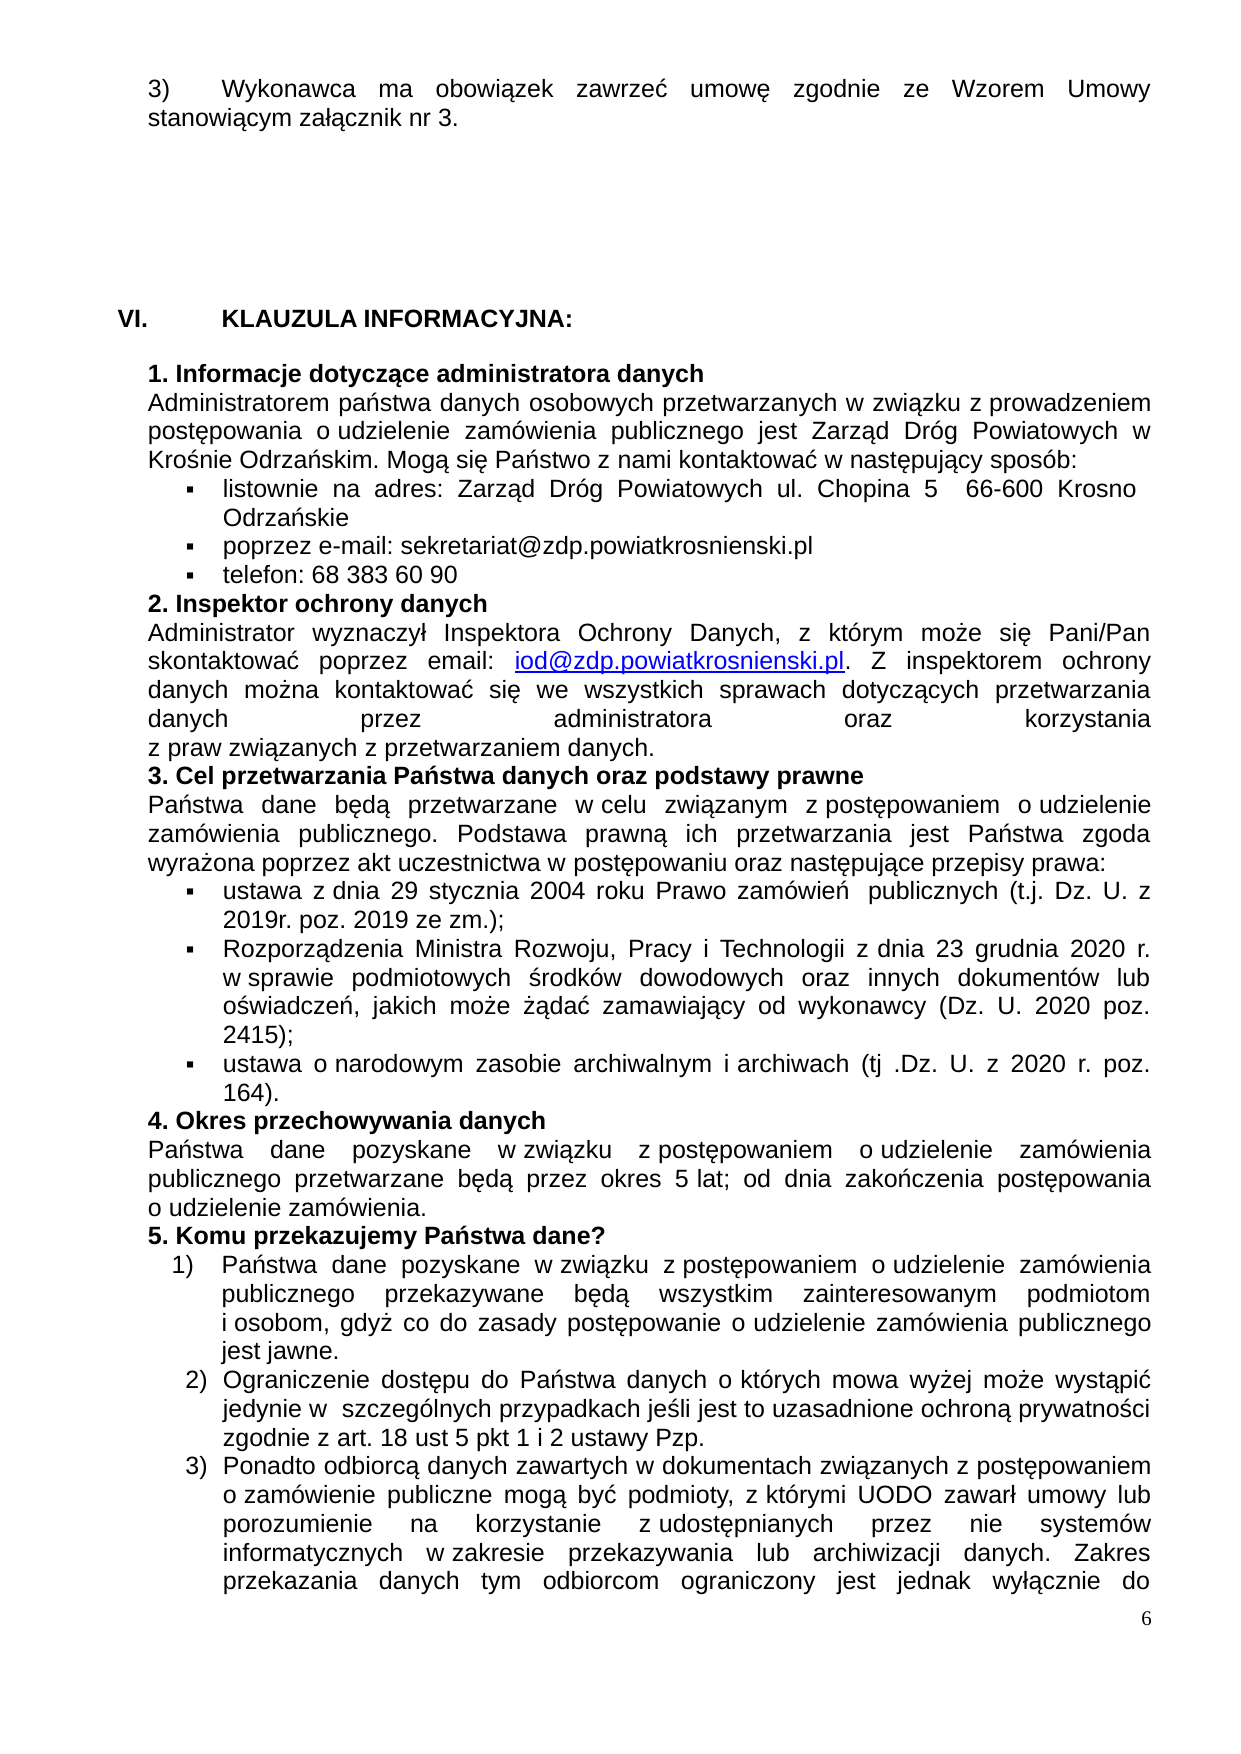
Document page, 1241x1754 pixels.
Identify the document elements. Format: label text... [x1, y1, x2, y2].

list ustawa o narodowym zasobie archiwalnym i archiwach (tj .Dz. U. z 2020 r. poz. 164). [185, 1049, 1152, 1106]
text 4. Okres przechowywania danych [148, 1106, 1152, 1135]
list KLAUZULA INFORMACYJNA: [148, 304, 1152, 332]
list ustawa z dnia 29 stycznia 2004 roku Prawo zamówień publicznych (t.j. Dz. U. z 2019r. poz. 2019 ze zm.); [185, 876, 1152, 934]
list Ograniczenie dostępu do Państwa danych o których mowa wyżej może wystąpić jedynie w szczególnych przypadkach jeśli jest to uzasadnione ochroną prywatności zgodnie z art. 18 ust 5 pkt 1 i 2 ustawy Pzp. [185, 1365, 1152, 1451]
list telefon: 68 383 60 90 [185, 560, 1152, 589]
list Ponadto odbiorcą danych zawartych w dokumentach związanych z postępowaniem o zamówienie publiczne mogą być podmioty, z którymi UODO zawarł umowy lub porozumienie na korzystanie z udostępnianych przez nie systemów informatycznych w zakresie przekazywania lub archiwizacji danych. Zakres przekazania danych tym odbiorcom ograniczony jest jednak wyłącznie do [185, 1451, 1152, 1595]
text Państwa dane pozyskane w związku z postępowaniem o udzielenie zamówienia publicznego przetwarzane będą przez okres 5 lat; od dnia zakończenia postępowania o udzielenie zamówienia. [148, 1135, 1152, 1221]
text 1. Informacje dotyczące administratora danych [148, 359, 1152, 388]
text Administrator wyznaczył Inspektora Ochrony Danych, z którym może się Pani/Pan skontaktować poprzez email: iod@zdp.powiatkrosnienski.pl. Z inspektorem ochrony danych można kontaktować się we wszystkich sprawach dotyczących przetwarzania danych przez administratora oraz korzystania z praw związanych z przetwarzaniem danych. [148, 618, 1152, 761]
text 2. Inspektor ochrony danych [148, 589, 1152, 618]
text Państwa dane będą przetwarzane w celu związanym z postępowaniem o udzielenie zamówienia publicznego. Podstawa prawną ich przetwarzania jest Państwa zgoda wyrażona poprzez akt uczestnictwa w postępowaniu oraz następujące przepisy prawa: [148, 790, 1152, 876]
text 5. Komu przekazujemy Państwa dane? [148, 1221, 1152, 1250]
list Wykonawca ma obowiązek zawrzeć umowę zgodnie ze Wzorem Umowy stanowiącym załącznik nr 3. [148, 74, 1152, 131]
list Rozporządzenia Ministra Rozwoju, Pracy i Technologii z dnia 23 grudnia 2020 r. w sprawie podmiotowych środków dowodowych oraz innych dokumentów lub oświadczeń, jakich może żądać zamawiający od wykonawcy (Dz. U. 2020 poz. 2415); [185, 934, 1152, 1049]
text 1) Państwa dane pozyskane w związku z postępowaniem o udzielenie zamówienia publicznego przekazywane będą wszystkim zainteresowanym podmiotom i osobom, gdyż co do zasady postępowanie o udzielenie zamówienia publicznego jest jawne. [171, 1250, 1152, 1365]
list poprzez e-mail: sekretariat@zdp.powiatkrosnienski.pl [185, 531, 1152, 560]
list listownie na adres: Zarząd Dróg Powiatowych ul. Chopina 5 66-600 Krosno Odrzańskie [185, 474, 1152, 531]
text 3. Cel przetwarzania Państwa danych oraz podstawy prawne [148, 761, 1152, 790]
text Administratorem państwa danych osobowych przetwarzanych w związku z prowadzeniem postępowania o udzielenie zamówienia publicznego jest Zarząd Dróg Powiatowych w Krośnie Odrzańskim. Mogą się Państwo z nami kontaktować w następujący sposób: [148, 388, 1152, 474]
